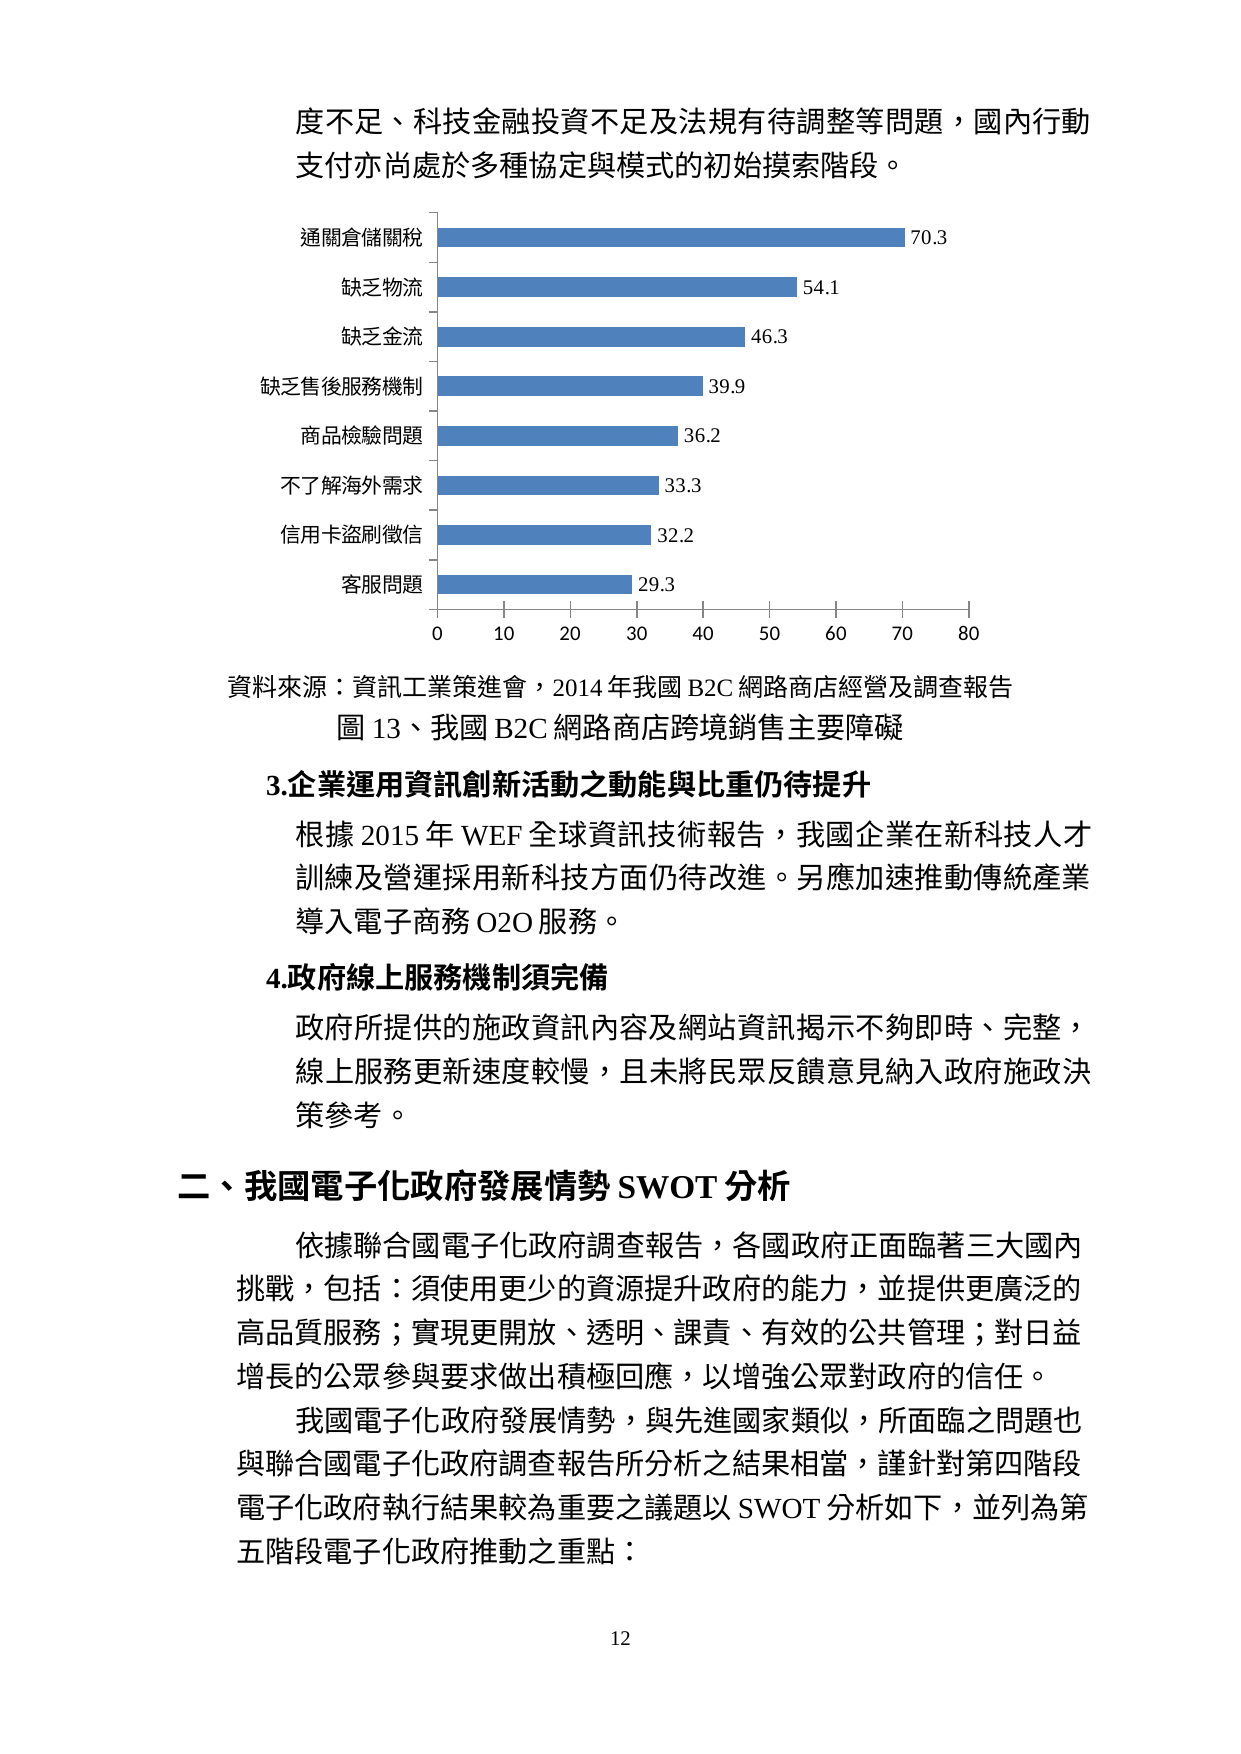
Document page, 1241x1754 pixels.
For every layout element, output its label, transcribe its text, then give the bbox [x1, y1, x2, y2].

text 電子商務發展環境尚未健全，在進行跨境交易時，仍面臨通關、倉儲、關稅，及缺乏物流、金流、售後服務機制等障礙。網路金融環境仍待完善，國內網路金融環境面臨金融機構通路創新度不足、科技金融投資不足及法規有待調整等問題，國內行動支付亦尚處於多種協定與模式的初始摸索階段。 [295, 97, 1092, 185]
text 圖13、我國B2C網路商店跨境銷售主要障礙 [148, 704, 1092, 747]
subtitle 3.企業運用資訊創新活動之動能與比重仍待提升 [266, 760, 1092, 804]
text 資料來源：資訊工業策進會，2014年我國B2C網路商店經營及調查報告 [148, 654, 1092, 704]
text 政府所提供的施政資訊內容及網站資訊揭示不夠即時、完整，線上服務更新速度較慢，且未將民眾反饋意見納入政府施政決策參考。 [295, 1004, 1092, 1135]
subtitle 二、我國電子化政府發展情勢SWOT分析 [177, 1160, 1092, 1208]
text 我國電子化政府發展情勢，與先進國家類似，所面臨之問題也與聯合國電子化政府調查報告所分析之結果相當，謹針對第四階段電子化政府執行結果較為重要之議題以SWOT分析如下，並列為第五階段電子化政府推動之重點： [236, 1396, 1092, 1571]
text 依據聯合國電子化政府調查報告，各國政府正面臨著三大國內挑戰，包括：須使用更少的資源提升政府的能力，並提供更廣泛的高品質服務；實現更開放、透明、課責、有效的公共管理；對日益增長的公眾參與要求做出積極回應，以增強公眾對政府的信任。 [236, 1221, 1092, 1396]
text 根據2015年WEF全球資訊技術報告，我國企業在新科技人才訓練及營運採用新科技方面仍待改進。另應加速推動傳統產業導入電子商務O2O服務。 [295, 810, 1092, 941]
subtitle 4.政府線上服務機制須完備 [266, 954, 1092, 997]
